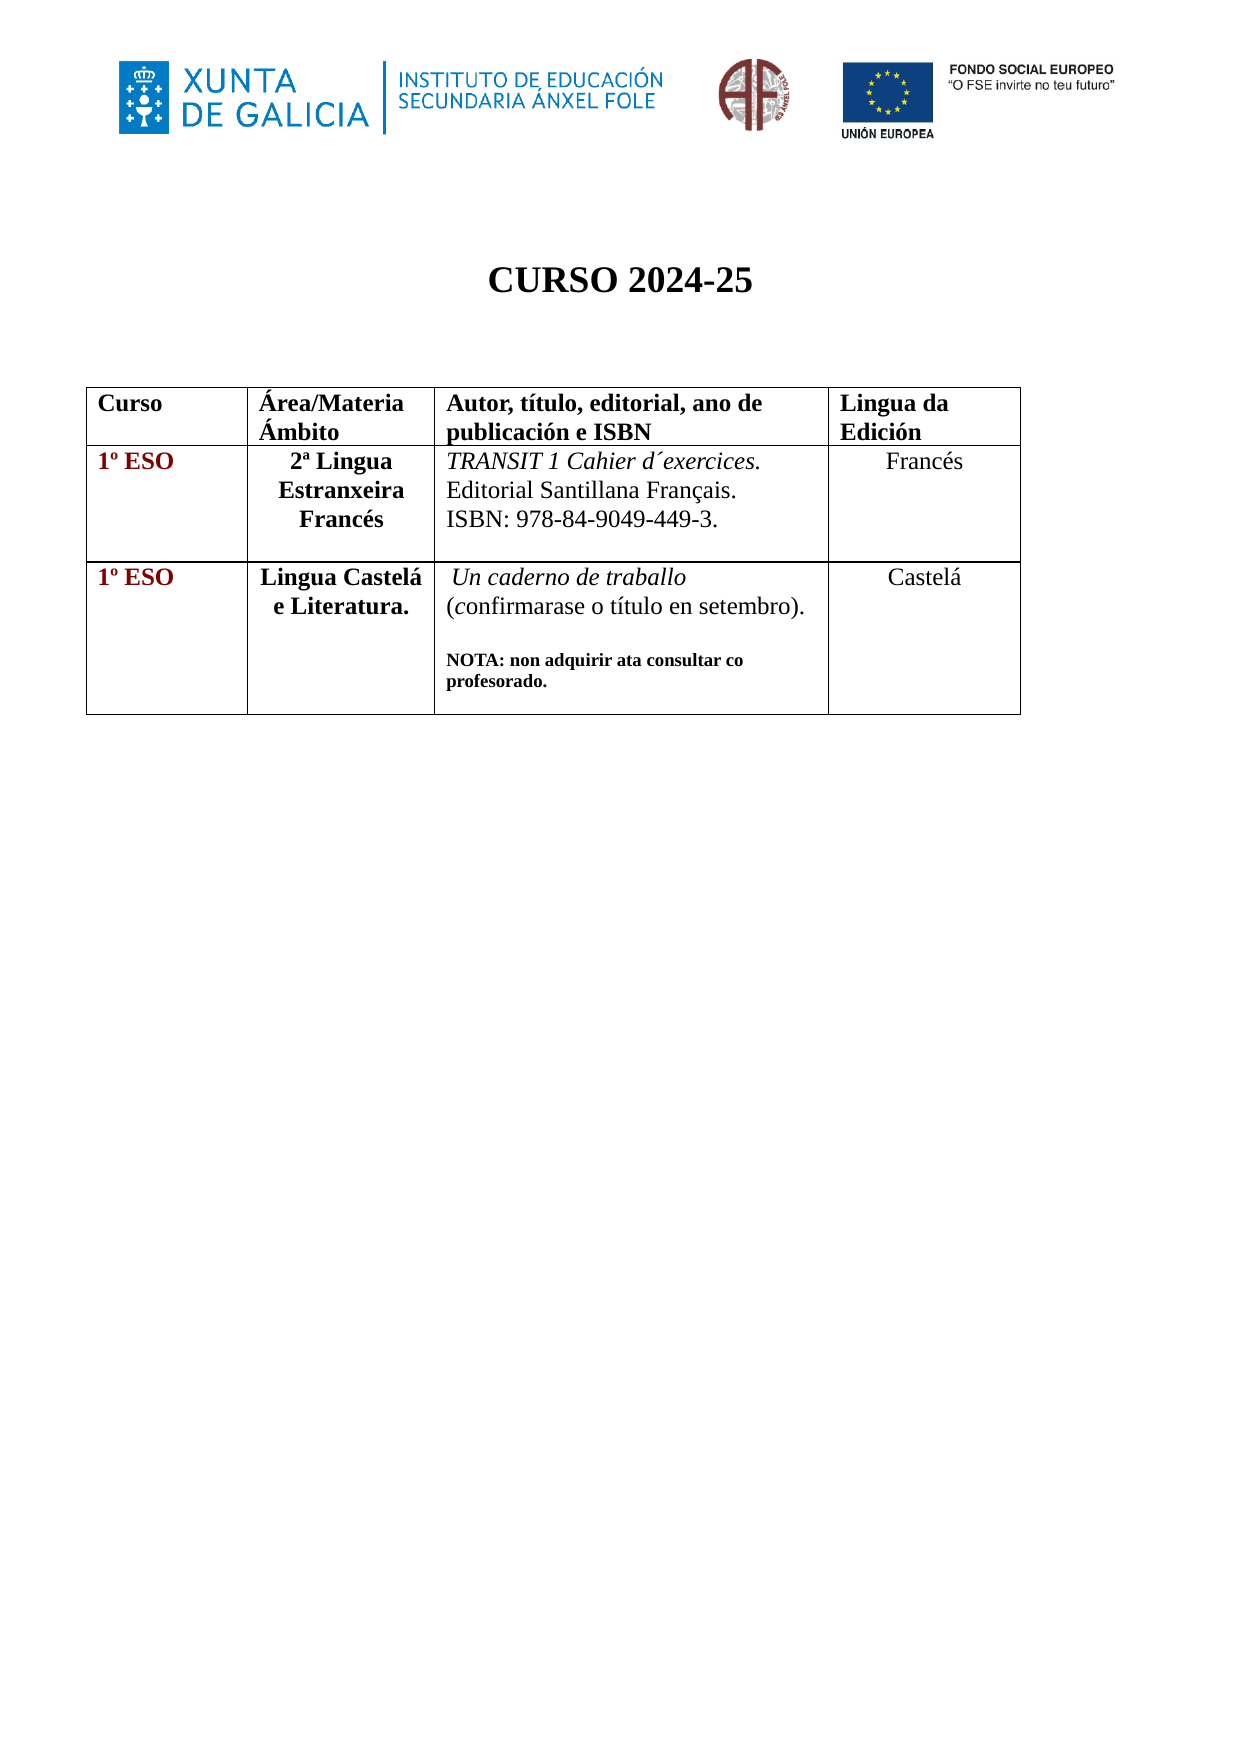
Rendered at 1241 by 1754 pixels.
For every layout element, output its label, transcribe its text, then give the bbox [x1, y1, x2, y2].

table_header Curso [87, 388, 247, 445]
table_cell TRANSIT 1 Cahier d´exercices. Editorial Santillana Français. ISBN: 978-84-9049-449-3. [435, 446, 828, 561]
text CURSO 2024-25 [118, 257, 1122, 301]
table_cell Un caderno de traballo (confirmarase o título en setembro). NOTA: non adquirir ata consultar co profesorado. [435, 563, 828, 713]
table_header Autor, título, editorial, ano de publicación e ISBN [435, 388, 828, 445]
table_cell Francés [829, 446, 1020, 561]
table_cell 1º ESO [87, 446, 247, 561]
table_cell Castelá [829, 563, 1020, 713]
table_header Lingua da Edición [829, 388, 1020, 445]
table_cell 1º ESO [87, 563, 247, 713]
table_cell Lingua Castelá e Literatura. [248, 563, 434, 713]
picture [115, 57, 1120, 141]
table_cell 2ª Lingua Estranxeira Francés [248, 446, 434, 561]
table_header Área/Materia Ámbito [248, 388, 434, 445]
